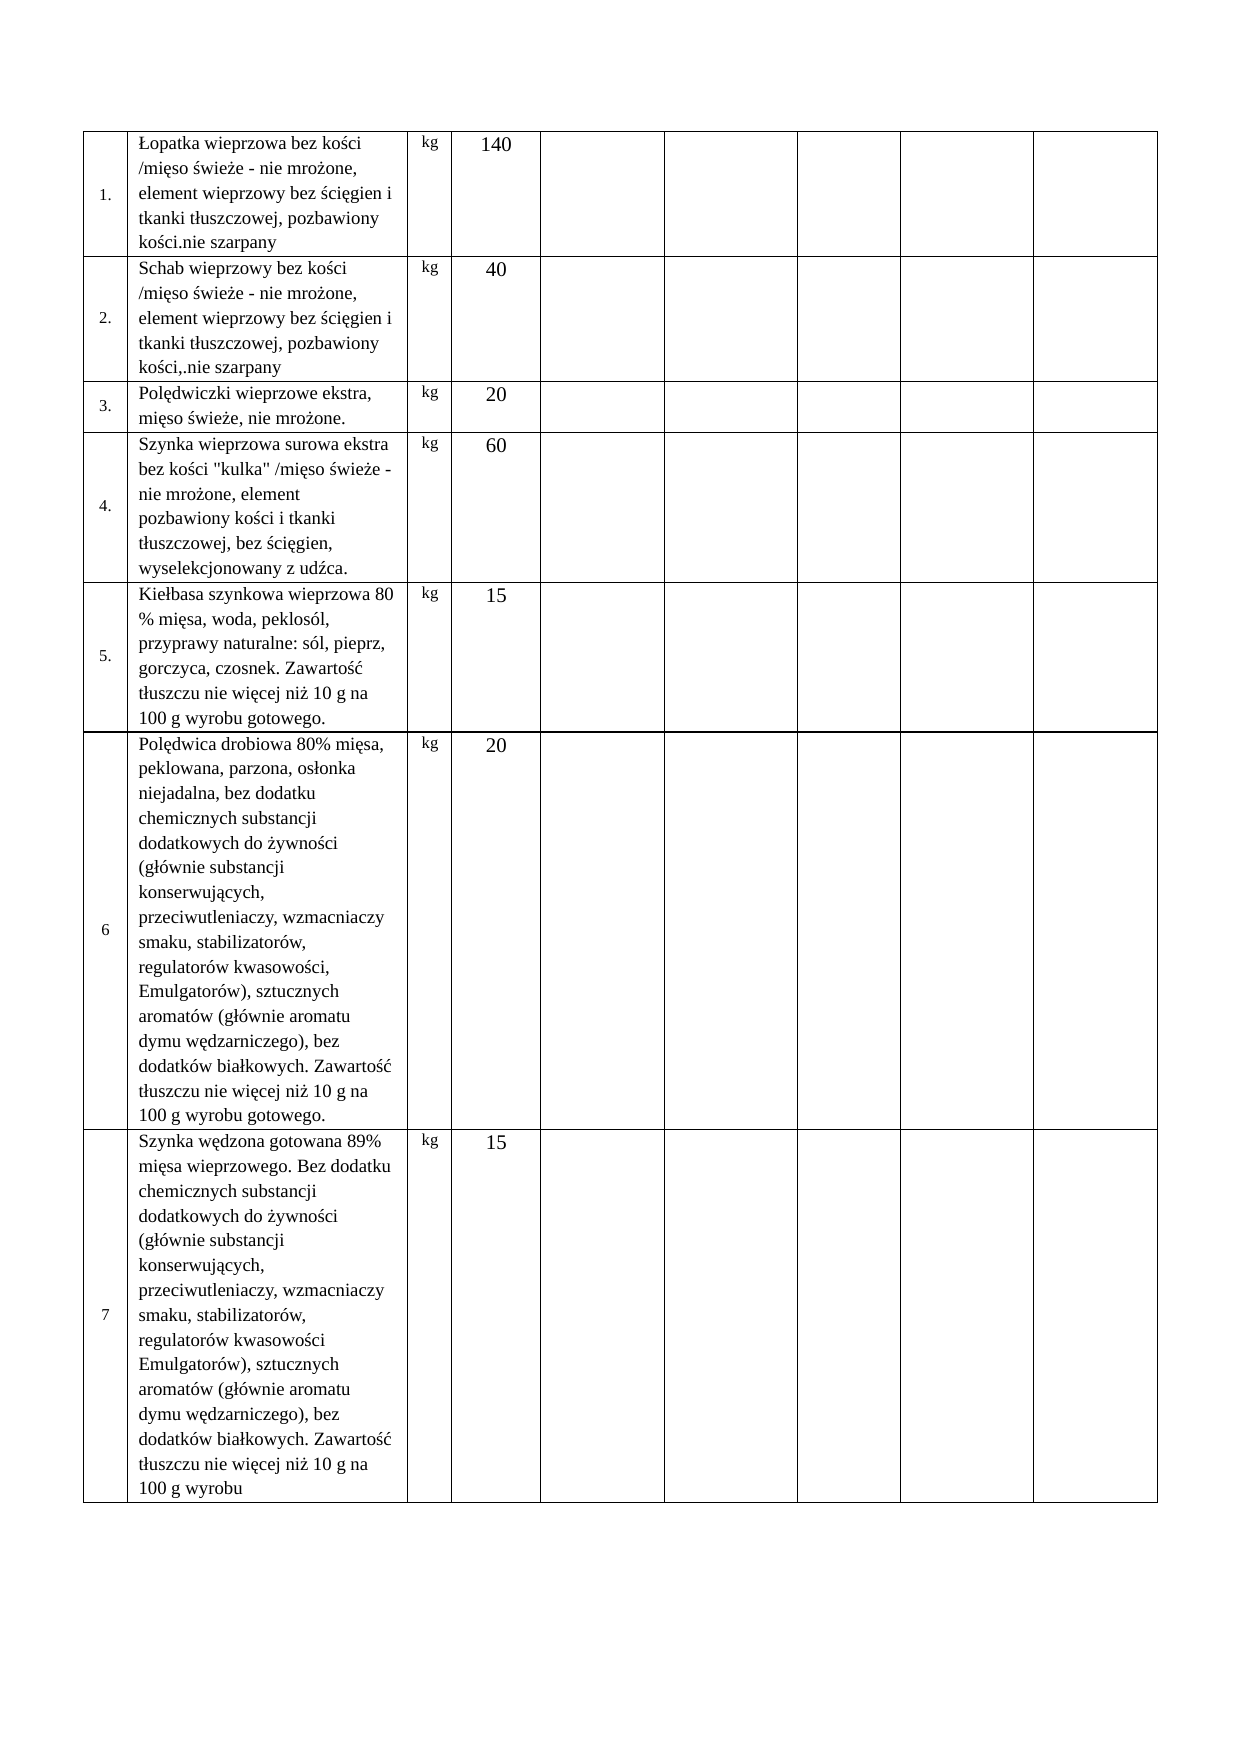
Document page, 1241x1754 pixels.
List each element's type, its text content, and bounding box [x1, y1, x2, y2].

table_cell 6 [84, 733, 127, 1129]
table_cell [798, 733, 900, 1129]
table_cell [1034, 433, 1157, 582]
table_cell [798, 132, 900, 256]
table_cell 15 [452, 583, 540, 731]
table_cell 1. [84, 132, 127, 256]
table_cell kg [408, 257, 451, 381]
table_cell kg [408, 1130, 451, 1502]
table_cell [665, 382, 797, 432]
table_cell [1034, 132, 1157, 256]
table_cell [798, 1130, 900, 1502]
table_cell [1034, 583, 1157, 731]
table_cell [1034, 1130, 1157, 1502]
table_cell 4. [84, 433, 127, 582]
table_cell 5. [84, 583, 127, 731]
table_cell kg [408, 132, 451, 256]
table_cell [901, 382, 1033, 432]
table_cell [798, 583, 900, 731]
table_cell [901, 433, 1033, 582]
table_cell 40 [452, 257, 540, 381]
table_cell [541, 1130, 664, 1502]
table_cell 7 [84, 1130, 127, 1502]
table_cell [541, 257, 664, 381]
table_cell [798, 433, 900, 582]
table_cell 20 [452, 382, 540, 432]
table_cell [665, 583, 797, 731]
table_cell [665, 257, 797, 381]
table_cell [901, 583, 1033, 731]
table_cell Schab wieprzowy bez kości /mięso świeże - nie mrożone, element wieprzowy bez ścięgien i tkanki tłuszczowej, pozbawiony kości,.nie szarpany [128, 257, 407, 381]
table_cell [901, 733, 1033, 1129]
table_cell 15 [452, 1130, 540, 1502]
table_cell Polędwiczki wieprzowe ekstra, mięso świeże, nie mrożone. [128, 382, 407, 432]
table_cell 3. [84, 382, 127, 432]
table_cell kg [408, 583, 451, 731]
table_cell Kiełbasa szynkowa wieprzowa 80 % mięsa, woda, peklosól, przyprawy naturalne: sól, pieprz, gorczyca, czosnek. Zawartość tłuszczu nie więcej niż 10 g na 100 g wyrobu gotowego. [128, 583, 407, 731]
table_cell [901, 1130, 1033, 1502]
table_cell [1034, 733, 1157, 1129]
table_cell [798, 257, 900, 381]
table_cell kg [408, 382, 451, 432]
table_cell [665, 733, 797, 1129]
table_cell kg [408, 433, 451, 582]
table_cell [665, 433, 797, 582]
table_cell [541, 733, 664, 1129]
table_cell Szynka wędzona gotowana 89% mięsa wieprzowego. Bez dodatku chemicznych substancji dodatkowych do żywności (głównie substancji konserwujących, przeciwutleniaczy, wzmacniaczy smaku, stabilizatorów, regulatorów kwasowości Emulgatorów), sztucznych aromatów (głównie aromatu dymu wędzarniczego), bez dodatków białkowych. Zawartość tłuszczu nie więcej niż 10 g na 100 g wyrobu [128, 1130, 407, 1502]
table_cell [901, 132, 1033, 256]
table_cell Polędwica drobiowa 80% mięsa, peklowana, parzona, osłonka niejadalna, bez dodatku chemicznych substancji dodatkowych do żywności (głównie substancji konserwujących, przeciwutleniaczy, wzmacniaczy smaku, stabilizatorów, regulatorów kwasowości, Emulgatorów), sztucznych aromatów (głównie aromatu dymu wędzarniczego), bez dodatków białkowych. Zawartość tłuszczu nie więcej niż 10 g na 100 g wyrobu gotowego. [128, 733, 407, 1129]
table_cell [665, 132, 797, 256]
table_cell 2. [84, 257, 127, 381]
table_cell [665, 1130, 797, 1502]
table_cell Łopatka wieprzowa bez kości /mięso świeże - nie mrożone, element wieprzowy bez ścięgien i tkanki tłuszczowej, pozbawiony kości.nie szarpany [128, 132, 407, 256]
table_cell [798, 382, 900, 432]
table_cell kg [408, 733, 451, 1129]
table_cell [541, 132, 664, 256]
table_cell 60 [452, 433, 540, 582]
table_cell [541, 433, 664, 582]
table_cell [541, 382, 664, 432]
table_cell [901, 257, 1033, 381]
table_cell Szynka wieprzowa surowa ekstra bez kości "kulka" /mięso świeże - nie mrożone, element pozbawiony kości i tkanki tłuszczowej, bez ścięgien, wyselekcjonowany z udźca. [128, 433, 407, 582]
table_cell [1034, 382, 1157, 432]
table_cell 140 [452, 132, 540, 256]
table_cell [541, 583, 664, 731]
table_cell [1034, 257, 1157, 381]
table_cell 20 [452, 733, 540, 1129]
